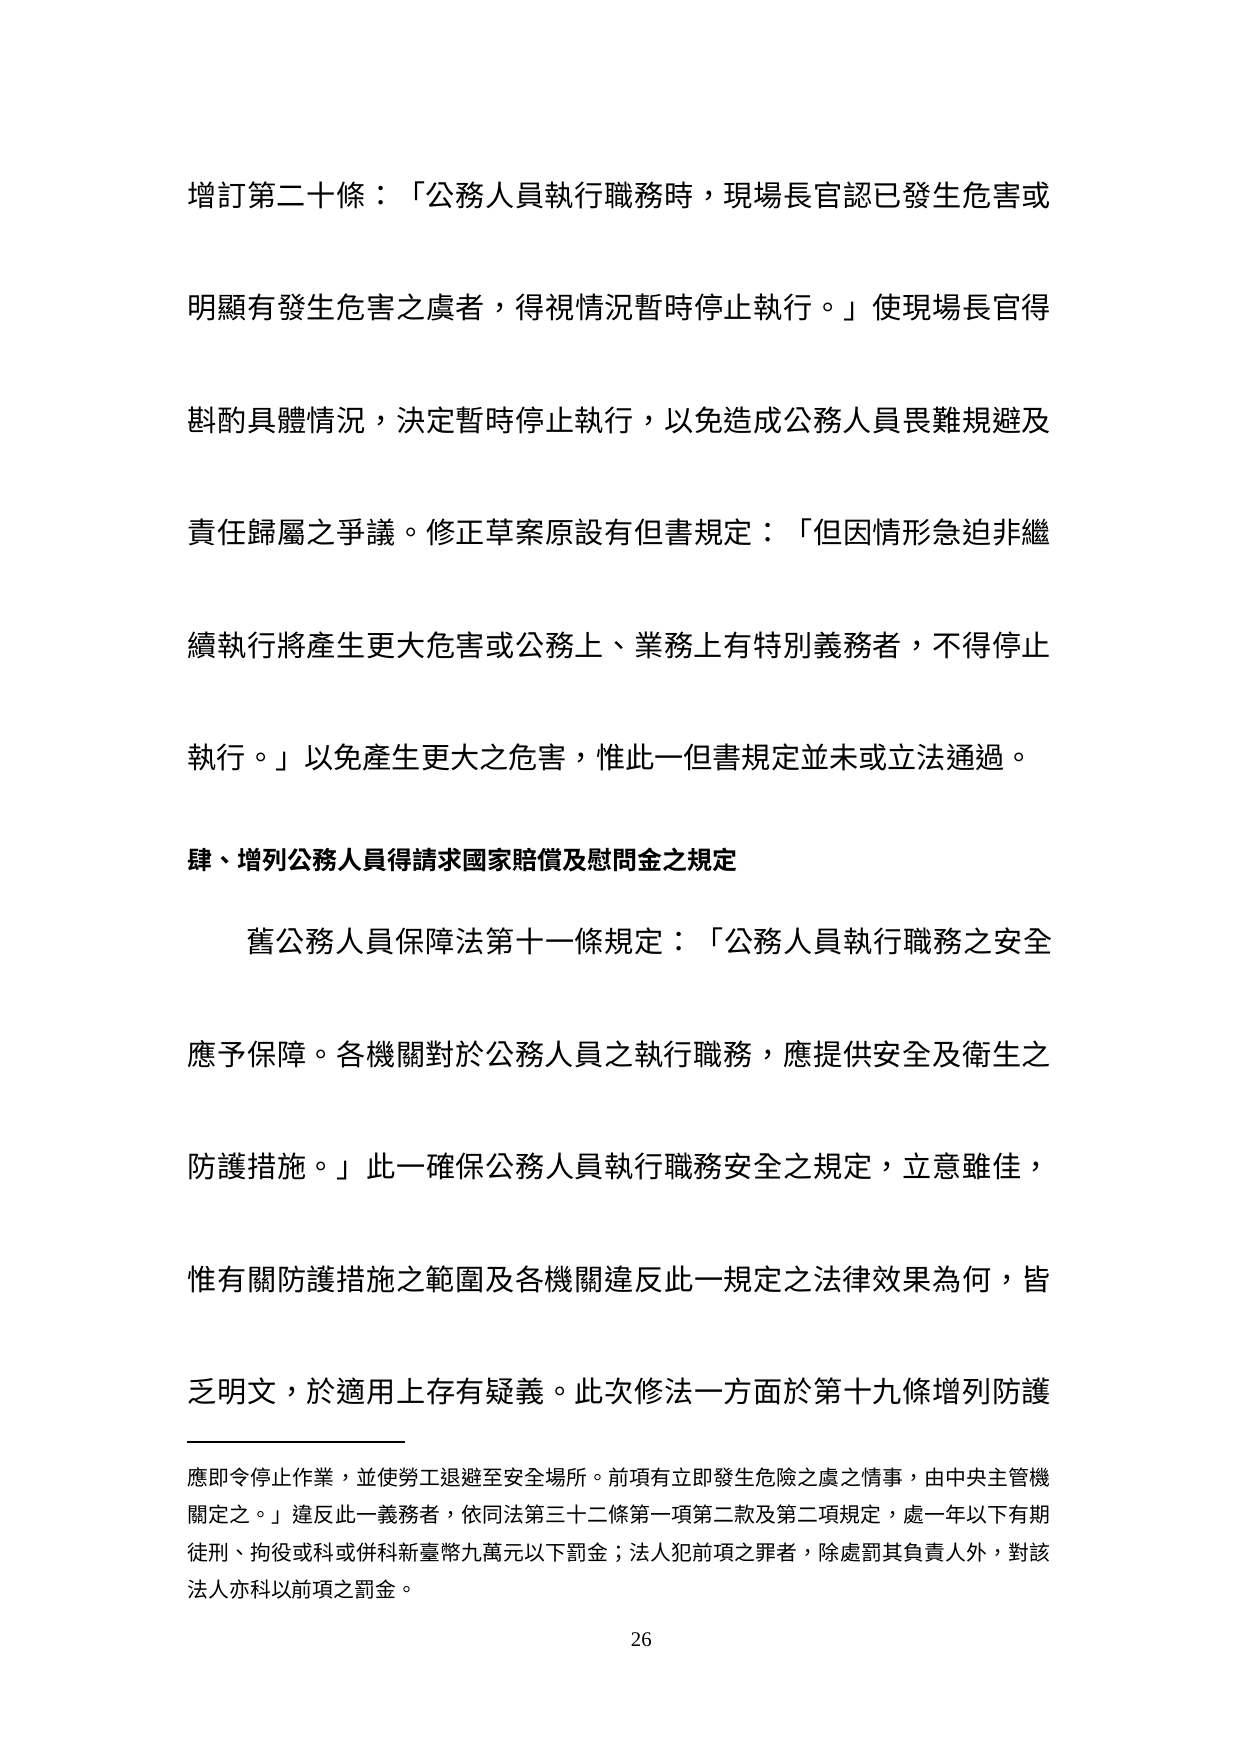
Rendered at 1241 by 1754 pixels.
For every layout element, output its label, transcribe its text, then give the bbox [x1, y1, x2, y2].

subtitle 肆、增列公務人員得請求國家賠償及慰問金之規定 [187, 834, 1053, 871]
text 為維護公務人員本身之安全，將公務人員執行職務安全之保障予以更明確、更具體之規定，爰參酌勞工安全衛生法第十條規定，增訂第二十條：「公務人員執行職務時，現場長官認已發生危害或明顯有發生危害之虞者，得視情況暫時停止執行。」使現場長官得斟酌具體情況，決定暫時停止執行，以免造成公務人員畏難規避及責任歸屬之爭議。修正草案原設有但書規定：「但因情形急迫非繼續執行將產生更大危害或公務上、業務上有特別義務者，不得停止執行。」以免產生更大之危害，惟此一但書規定並未或立法通過。 [187, 150, 1053, 787]
text 應即令停止作業，並使勞工退避至安全場所。前項有立即發生危險之虞之情事，由中央主管機關定之。」違反此一義務者，依同法第三十二條第一項第二款及第二項規定，處一年以下有期徒刑、拘役或科或併科新臺幣九萬元以下罰金；法人犯前項之罪者，除處罰其負責人外，對該法人亦科以前項之罰金。 [187, 1454, 1053, 1604]
text 舊公務人員保障法第十一條規定：「公務人員執行職務之安全應予保障。各機關對於公務人員之執行職務，應提供安全及衛生之防護措施。」此一確保公務人員執行職務安全之規定，立意雖佳，惟有關防護措施之範圍及各機關違反此一規定之法律效果為何，皆乏明文，於適用上存有疑義。此次修法一方面於第十九條增列防護 [187, 896, 1053, 1421]
